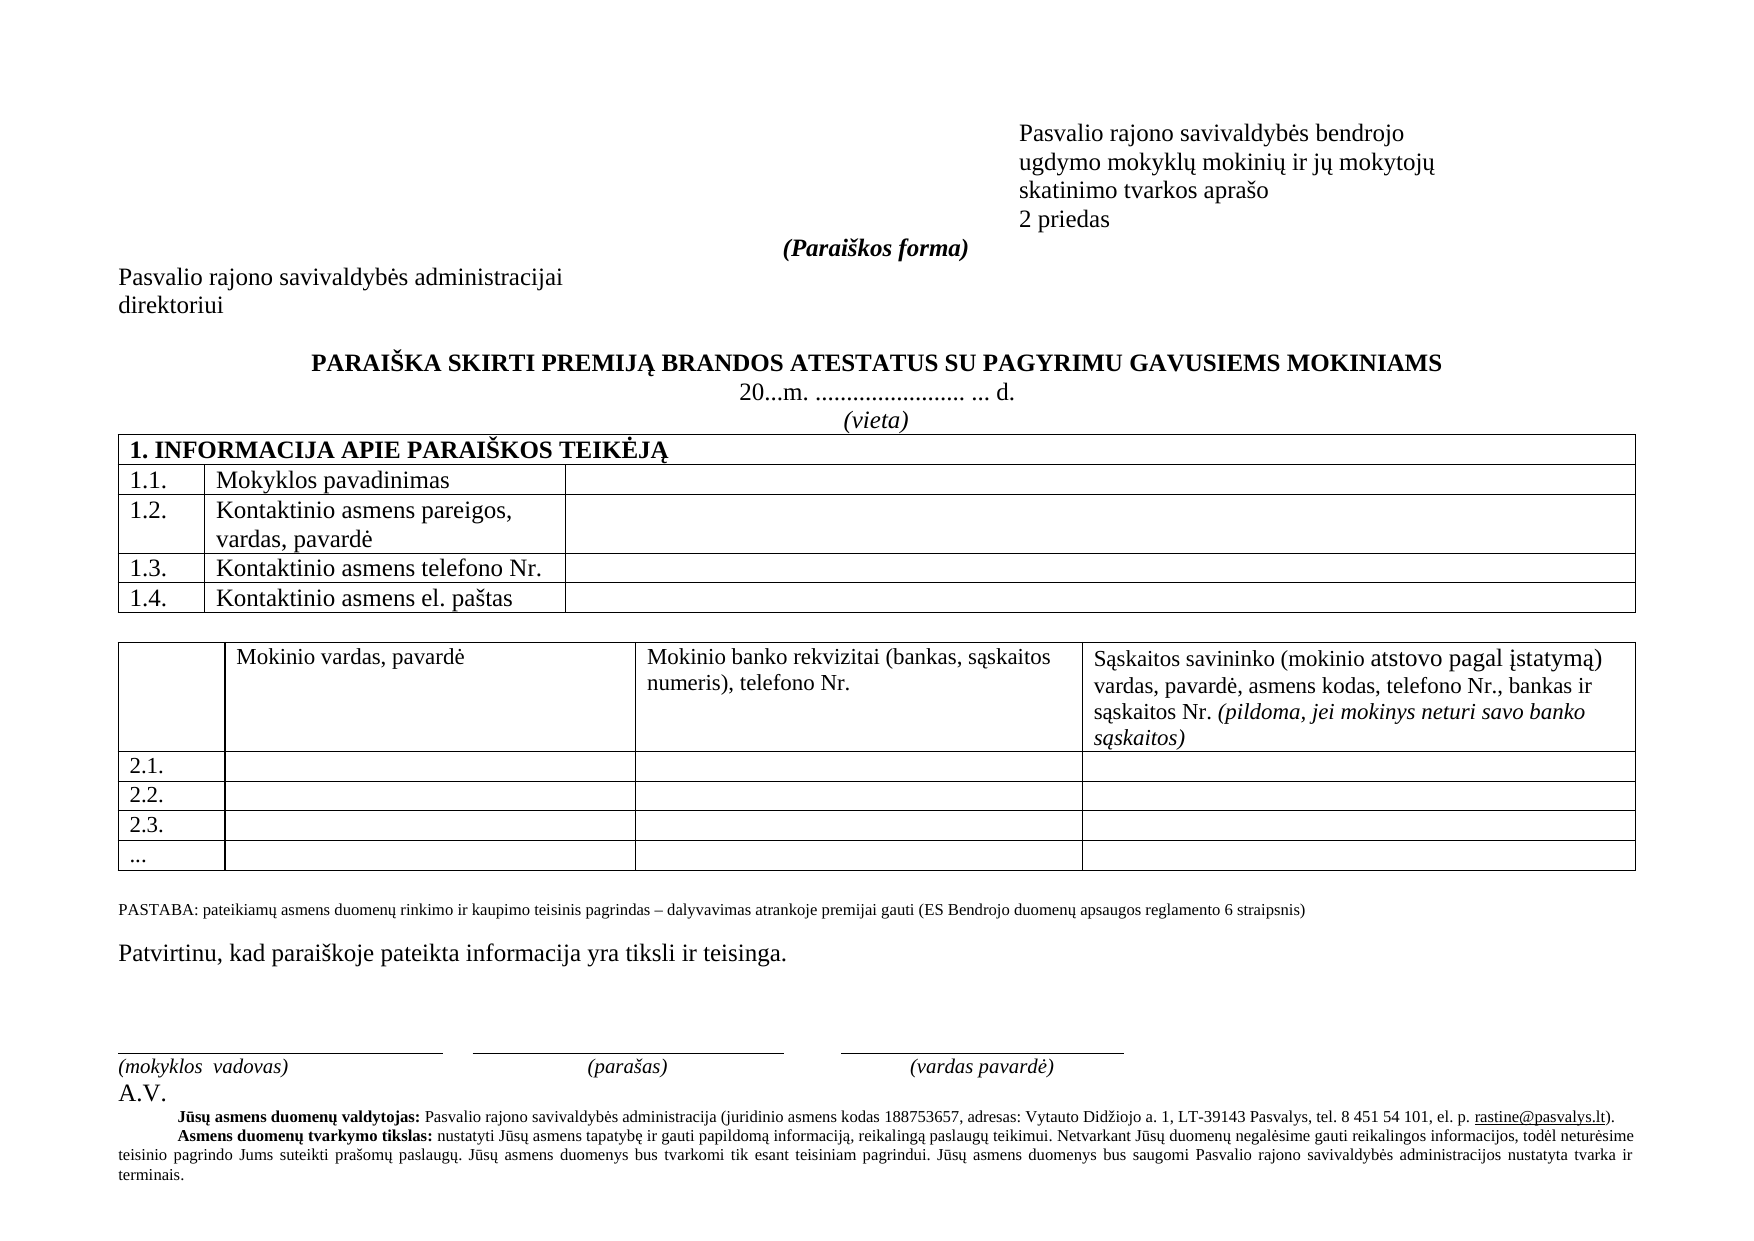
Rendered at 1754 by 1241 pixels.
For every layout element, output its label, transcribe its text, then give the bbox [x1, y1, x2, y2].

table_cell [1083, 811, 1635, 840]
text (vieta) [118, 406, 1636, 434]
table_cell [566, 554, 1635, 582]
table_header [473, 1024, 784, 1053]
table_cell [636, 782, 1082, 810]
table_cell Kontaktinio asmens el. paštas [205, 583, 565, 612]
table_cell ... [119, 841, 224, 870]
table_header Mokinio banko rekvizitai (bankas, sąskaitos numeris), telefono Nr. [636, 643, 1082, 751]
table_cell [566, 465, 1635, 494]
text Pasvalio rajono savivaldybės administracijai [118, 262, 1636, 291]
table_cell [1083, 752, 1635, 781]
table_cell (mokyklos vadovas) [118, 1054, 443, 1078]
table_cell [443, 1053, 472, 1078]
table_cell (vardas pavardė) [841, 1054, 1124, 1078]
table_cell [566, 583, 1635, 612]
text 20...m. ........................ ... d. [118, 377, 1636, 406]
table_cell [636, 811, 1082, 840]
table_cell Kontaktinio asmens telefono Nr. [205, 554, 565, 582]
table_cell 2.1. [119, 752, 224, 781]
table_cell [784, 1053, 841, 1078]
table_header Sąskaitos savininko (mokinio atstovo pagal įstatymą) vardas, pavardė, asmens kodas, telefono Nr., bankas ir sąskaitos Nr. (pildoma, jei mokinys neturi savo banko sąskaitos) [1083, 643, 1635, 751]
table_cell 1.1. [119, 465, 204, 494]
table_cell 1.4. [119, 583, 204, 612]
table_header [841, 1024, 1124, 1053]
table_header [119, 643, 224, 751]
text Pasvalio rajono savivaldybės bendrojo [1019, 118, 1636, 147]
text Asmens duomenų tvarkymo tikslas: nustatyti Jūsų asmens tapatybę ir gauti papildomą informaciją, reikalingą paslaugų teikimui. Netvarkant Jūsų duomenų negalėsime gauti reikalingos informacijos, todėl neturėsime teisinio pagrindo Jums suteikti prašomų paslaugų. Jūsų asmens duomenys bus tvarkomi tik esant teisiniam pagrindui. Jūsų asmens duomenys bus saugomi Pasvalio rajono savivaldybės administracijos nustatyta tvarka ir terminais. [118, 1126, 1636, 1183]
table_cell [226, 782, 635, 810]
table_cell 2.2. [119, 782, 224, 810]
table_cell 1.3. [119, 554, 204, 582]
text direktoriui [118, 291, 1636, 319]
text Jūsų asmens duomenų valdytojas: Pasvalio rajono savivaldybės administracija (juridinio asmens kodas 188753657, adresas: Vytauto Didžiojo a. 1, LT-39143 Pasvalys, tel. 8 451 54 101, el. p. rastine@pasvalys.lt). [118, 1107, 1636, 1126]
text (Paraiškos forma) [118, 233, 1636, 262]
text A.V. [118, 1078, 1636, 1107]
table_cell [1083, 841, 1635, 870]
table_cell [636, 841, 1082, 870]
table_cell (parašas) [473, 1054, 784, 1078]
table_cell 1.2. [119, 495, 204, 552]
table_cell 2.3. [119, 811, 224, 840]
table_cell [226, 811, 635, 840]
text PASTABA: pateikiamų asmens duomenų rinkimo ir kaupimo teisinis pagrindas – dalyvavimas atrankoje premijai gauti (ES Bendrojo duomenų apsaugos reglamento 6 straipsnis) [118, 900, 1636, 919]
table_cell [636, 752, 1082, 781]
table_cell [226, 752, 635, 781]
text ugdymo mokyklų mokinių ir jų mokytojų [1019, 147, 1636, 176]
text Patvirtinu, kad paraiškoje pateikta informacija yra tiksli ir teisinga. [118, 938, 1604, 967]
table_cell [1083, 782, 1635, 810]
table_header [784, 1024, 841, 1053]
table_cell Mokyklos pavadinimas [205, 465, 565, 494]
table_header [443, 1024, 472, 1053]
table_header Mokinio vardas, pavardė [226, 643, 635, 751]
text PARAIŠKA SKIRTI PREMIJĄ BRANDOS ATESTATUS SU PAGYRIMU GAVUSIEMS MOKINIAMS [118, 348, 1636, 377]
table_header 1. INFORMACIJA APIE PARAIŠKOS TEIKĖJĄ [119, 435, 1635, 464]
table_cell [566, 495, 1635, 552]
text 2 priedas [1019, 204, 1636, 233]
table_header [118, 1024, 443, 1053]
table_cell [226, 841, 635, 870]
text skatinimo tvarkos aprašo [1019, 176, 1636, 204]
table_cell Kontaktinio asmens pareigos, vardas, pavardė [205, 495, 565, 552]
